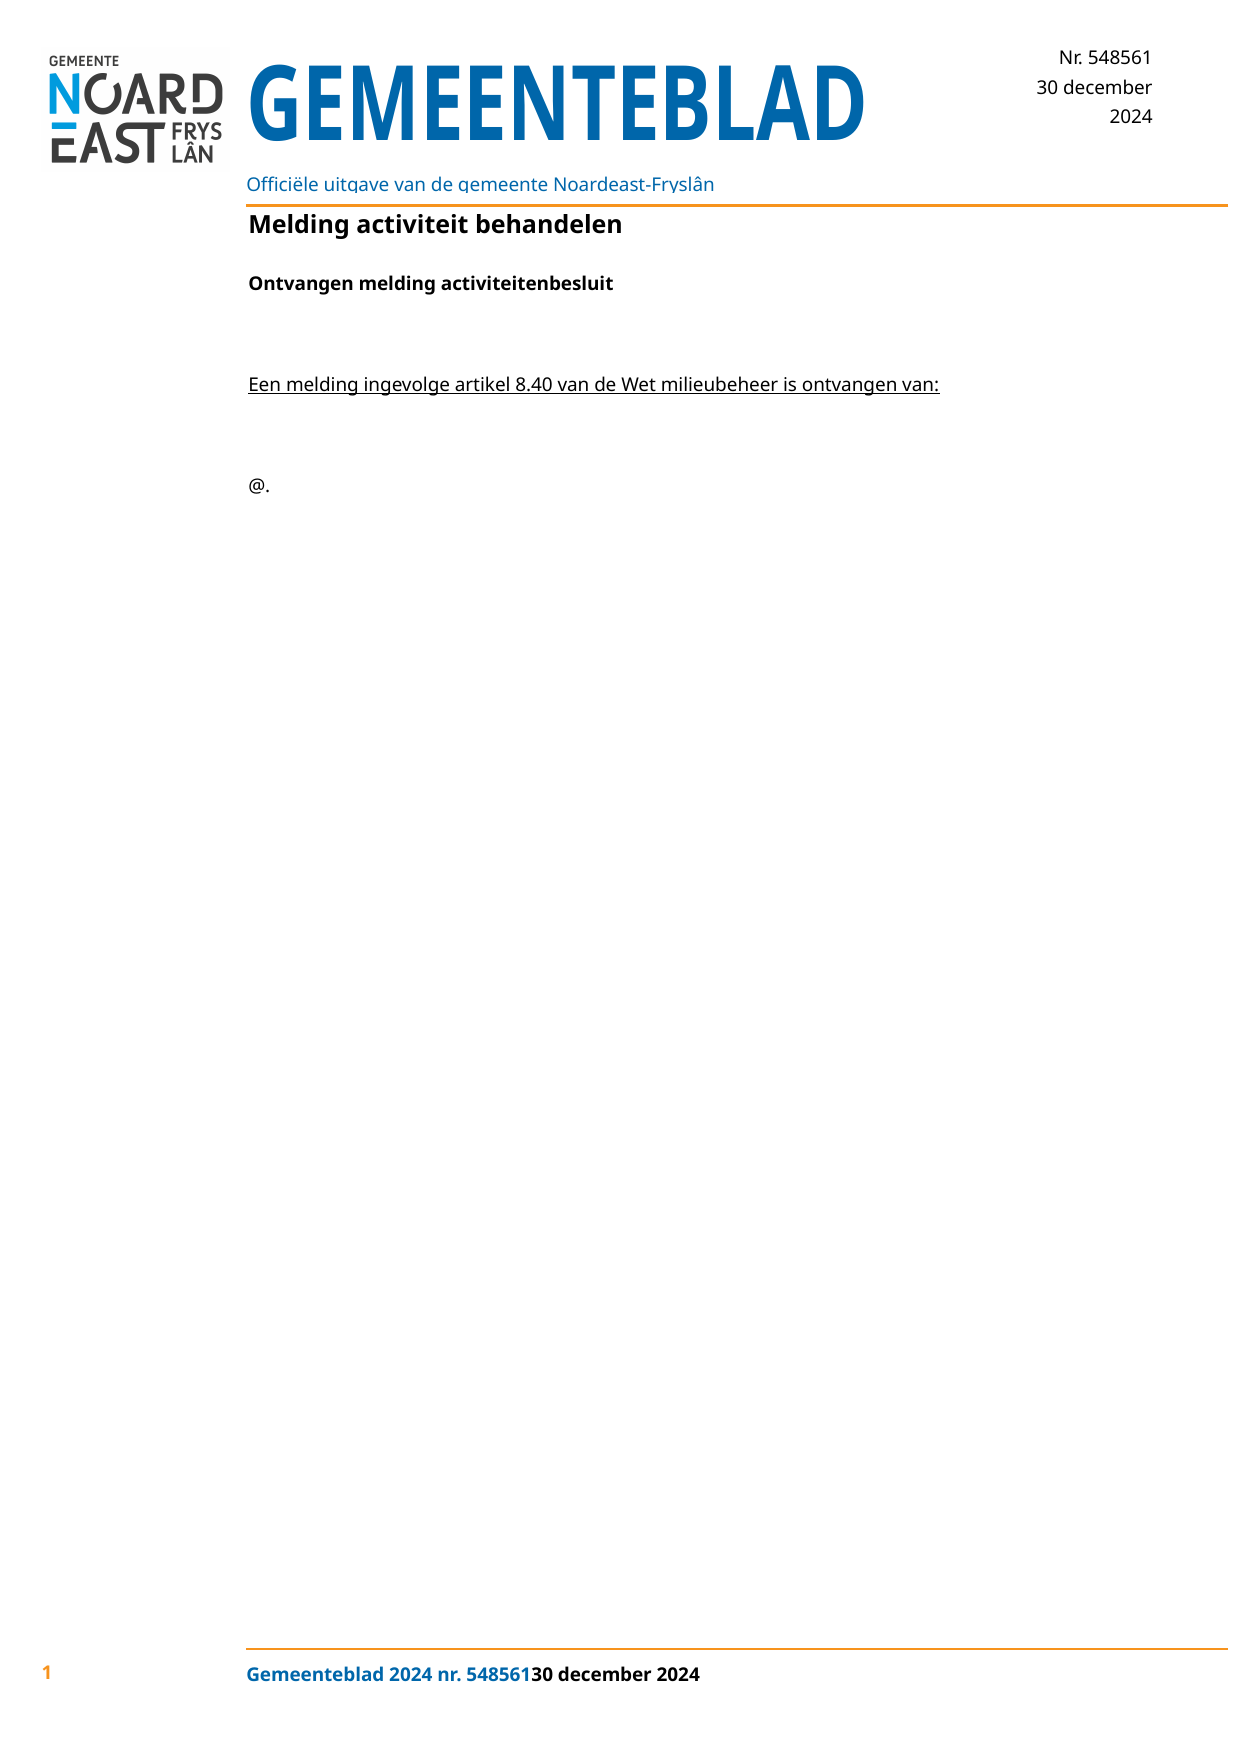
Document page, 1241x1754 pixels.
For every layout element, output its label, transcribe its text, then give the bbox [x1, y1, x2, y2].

picture [41, 47, 231, 172]
text Een melding ingevolge artikel 8.40 van de Wet milieubeheer is ontvangen van: [248, 371, 1152, 397]
text Melding activiteit behandelen [248, 207, 1152, 241]
text Ontvangen melding activiteitenbesluit [248, 270, 1152, 296]
text @. [248, 472, 1152, 498]
